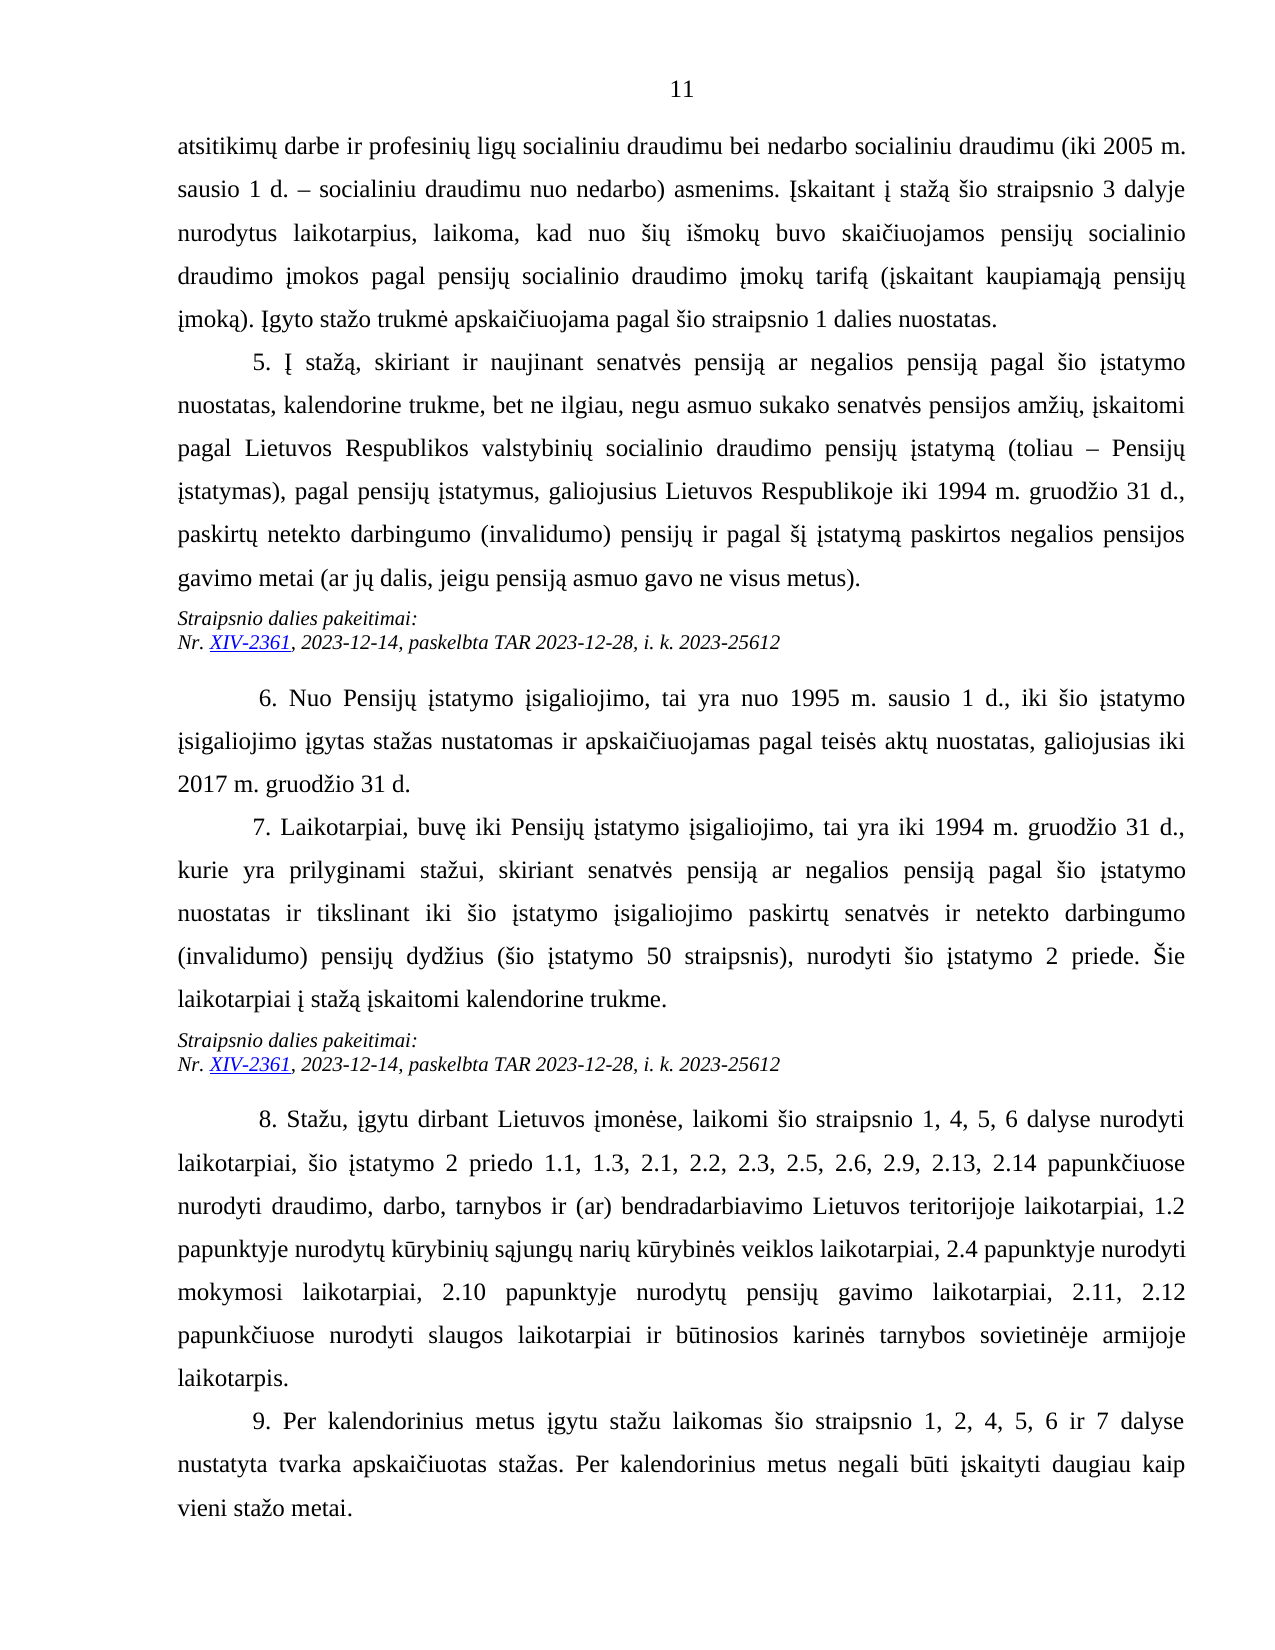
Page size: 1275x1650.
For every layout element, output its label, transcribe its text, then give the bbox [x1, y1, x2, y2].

text atsitikimų darbe ir profesinių ligų socialiniu draudimu bei nedarbo socialiniu draudimu (iki 2005 m. sausio 1 d. – socialiniu draudimu nuo nedarbo) asmenims. Įskaitant į stažą šio straipsnio 3 dalyje nurodytus laikotarpius, laikoma, kad nuo šių išmokų buvo skaičiuojamos pensijų socialinio draudimo įmokos pagal pensijų socialinio draudimo įmokų tarifą (įskaitant kaupiamąją pensijų įmoką). Įgyto stažo trukmė apskaičiuojama pagal šio straipsnio 1 dalies nuostatas. [177, 131, 1186, 333]
text 8. Stažu, įgytu dirbant Lietuvos įmonėse, laikomi šio straipsnio 1, 4, 5, 6 dalyse nurodyti laikotarpiai, šio įstatymo 2 priedo 1.1, 1.3, 2.1, 2.2, 2.3, 2.5, 2.6, 2.9, 2.13, 2.14 papunkčiuose nurodyti draudimo, darbo, tarnybos ir (ar) bendradarbiavimo Lietuvos teritorijoje laikotarpiai, 1.2 papunktyje nurodytų kūrybinių sąjungų narių kūrybinės veiklos laikotarpiai, 2.4 papunktyje nurodyti mokymosi laikotarpiai, 2.10 papunktyje nurodytų pensijų gavimo laikotarpiai, 2.11, 2.12 papunkčiuose nurodyti slaugos laikotarpiai ir būtinosios karinės tarnybos sovietinėje armijoje laikotarpis. [177, 1104, 1186, 1392]
text 5. Į stažą, skiriant ir naujinant senatvės pensiją ar negalios pensiją pagal šio įstatymo nuostatas, kalendorine trukme, bet ne ilgiau, negu asmuo sukako senatvės pensijos amžių, įskaitomi pagal Lietuvos Respublikos valstybinių socialinio draudimo pensijų įstatymą (toliau – Pensijų įstatymas), pagal pensijų įstatymus, galiojusius Lietuvos Respublikoje iki 1994 m. gruodžio 31 d., paskirtų netekto darbingumo (invalidumo) pensijų ir pagal šį įstatymą paskirtos negalios pensijos gavimo metai (ar jų dalis, jeigu pensiją asmuo gavo ne visus metus). [177, 347, 1186, 591]
text Straipsnio dalies pakeitimai: [177, 606, 1186, 630]
text 7. Laikotarpiai, buvę iki Pensijų įstatymo įsigaliojimo, tai yra iki 1994 m. gruodžio 31 d., kurie yra prilyginami stažui, skiriant senatvės pensiją ar negalios pensiją pagal šio įstatymo nuostatas ir tikslinant iki šio įstatymo įsigaliojimo paskirtų senatvės ir netekto darbingumo (invalidumo) pensijų dydžius (šio įstatymo 50 straipsnis), nurodyti šio įstatymo 2 priede. Šie laikotarpiai į stažą įskaitomi kalendorine trukme. [177, 812, 1186, 1013]
text Straipsnio dalies pakeitimai: [177, 1028, 1186, 1052]
text 6. Nuo Pensijų įstatymo įsigaliojimo, tai yra nuo 1995 m. sausio 1 d., iki šio įstatymo įsigaliojimo įgytas stažas nustatomas ir apskaičiuojamas pagal teisės aktų nuostatas, galiojusias iki 2017 m. gruodžio 31 d. [177, 683, 1186, 798]
text Nr. XIV-2361, 2023-12-14, paskelbta TAR 2023-12-28, i. k. 2023-25612 [177, 630, 1186, 654]
text 9. Per kalendorinius metus įgytu stažu laikomas šio straipsnio 1, 2, 4, 5, 6 ir 7 dalyse nustatyta tvarka apskaičiuotas stažas. Per kalendorinius metus negali būti įskaityti daugiau kaip vieni stažo metai. [177, 1406, 1186, 1521]
text Nr. XIV-2361, 2023-12-14, paskelbta TAR 2023-12-28, i. k. 2023-25612 [177, 1052, 1186, 1076]
